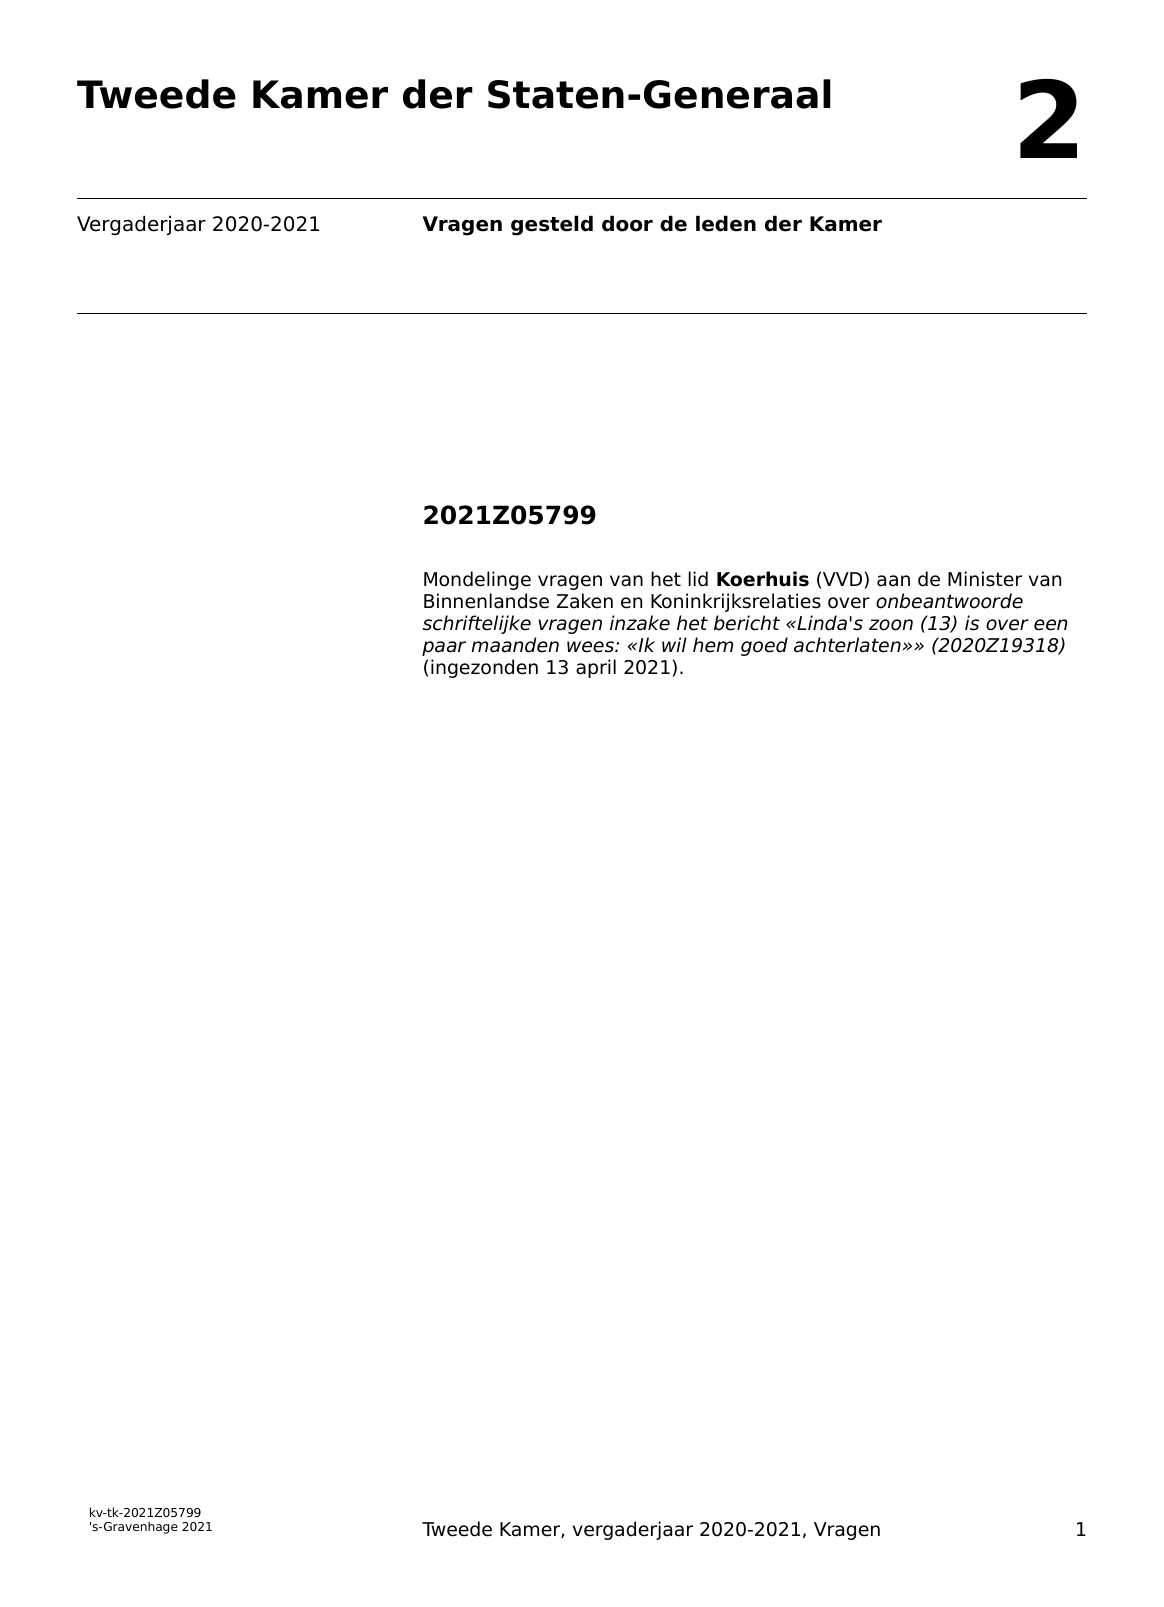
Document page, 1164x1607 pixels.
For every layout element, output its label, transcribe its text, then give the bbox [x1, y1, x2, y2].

table_header Tweede Kamer der Staten-Generaal [77, 59, 886, 198]
table_cell Vragen gesteld door de leden der Kamer [422, 199, 1087, 313]
text kv-tk-2021Z05799 [88, 1506, 323, 1520]
text 's-Gravenhage 2021 [88, 1520, 323, 1534]
table_header 2 [886, 59, 1087, 198]
table_cell Vergaderjaar 2020-2021 [77, 199, 422, 313]
text 2021Z05799 [422, 501, 1087, 531]
text Mondelinge vragen van het lid Koerhuis (VVD) aan de Minister van Binnenlandse Zaken en Koninkrijksrelaties over onbeantwoorde schriftelijke vragen inzake het bericht «Linda's zoon (13) is over een paar maanden wees: «Ik wil hem goed achterlaten»» (2020Z19318) (ingezonden 13 april 2021). [422, 569, 1087, 679]
